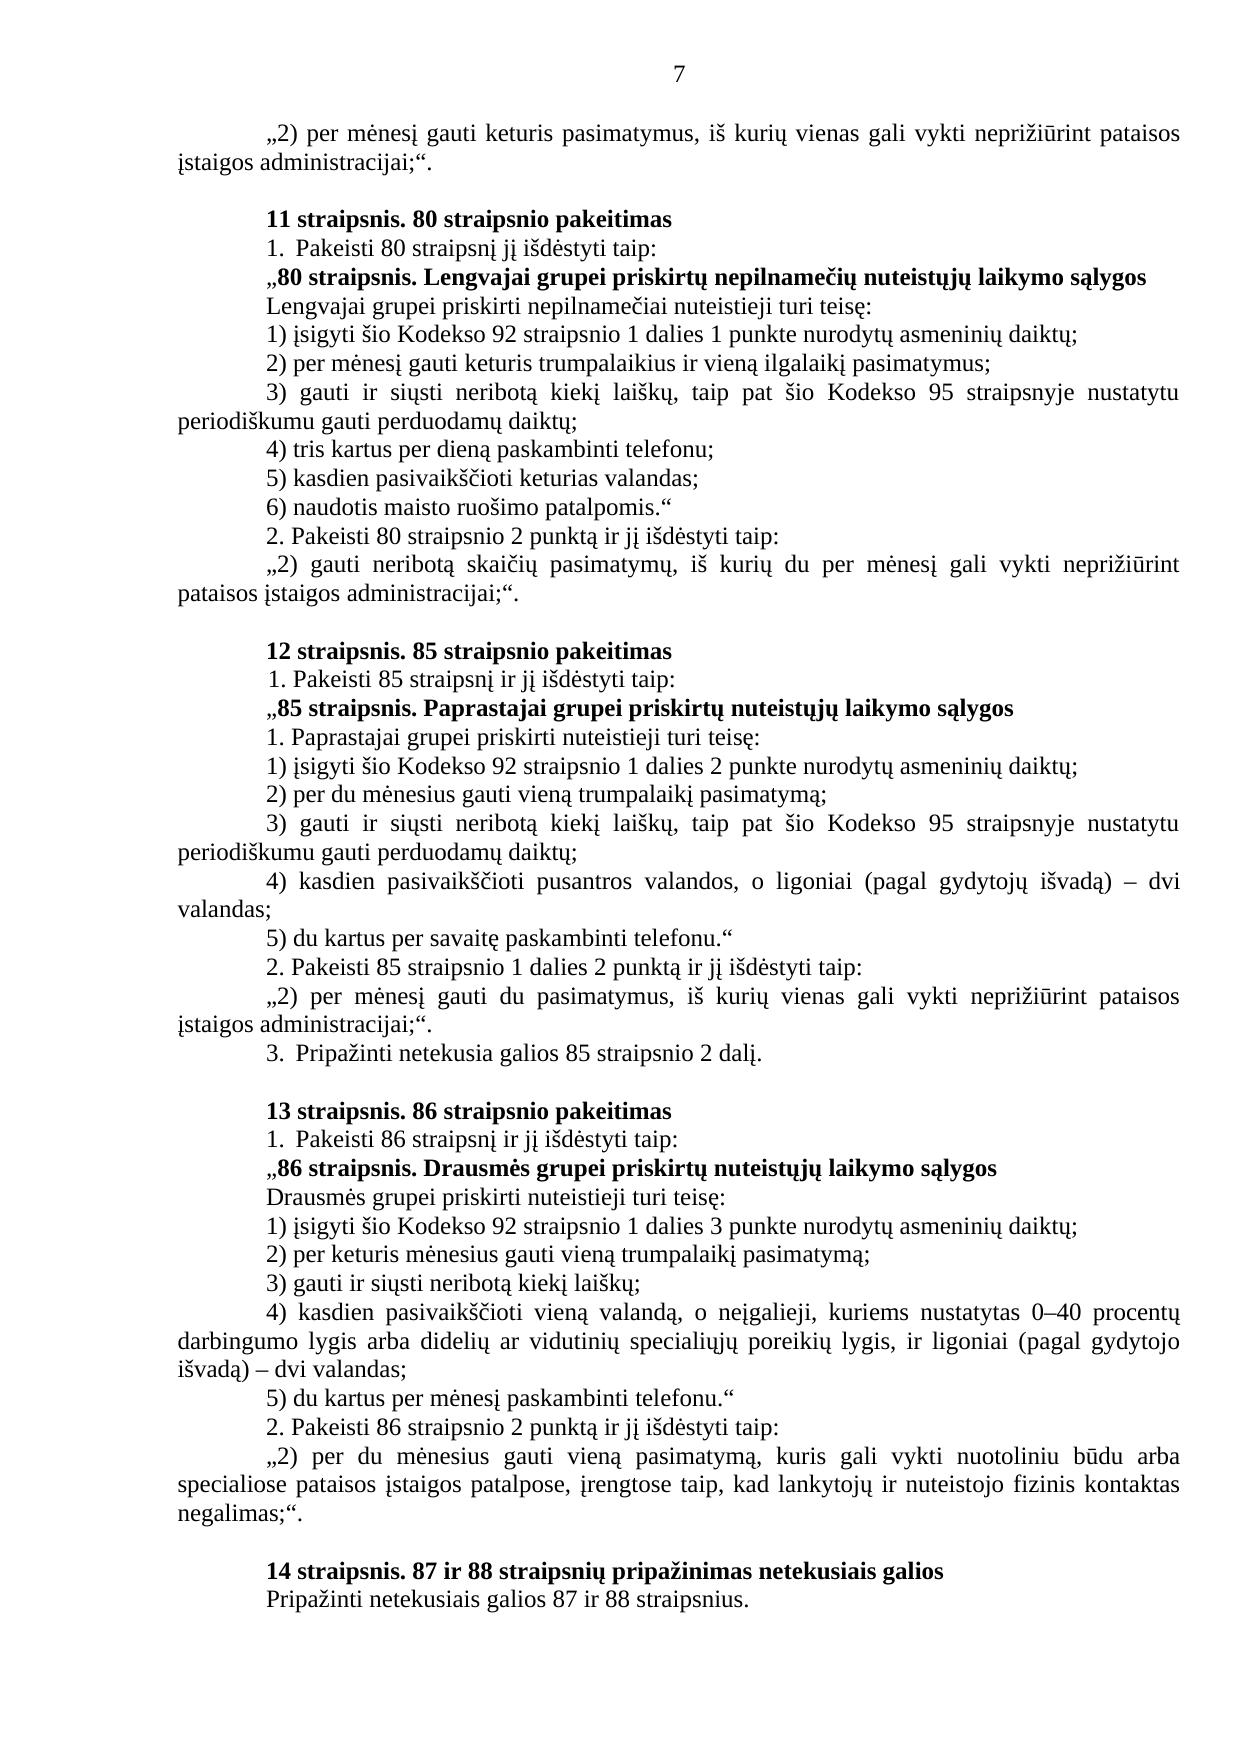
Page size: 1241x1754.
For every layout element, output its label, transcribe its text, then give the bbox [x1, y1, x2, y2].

text 2) per mėnesį gauti keturis trumpalaikius ir vieną ilgalaikį pasimatymus; [177, 348, 1181, 377]
text Pripažinti netekusiais galios 87 ir 88 straipsnius. [177, 1584, 1181, 1613]
text 12 straipsnis. 85 straipsnio pakeitimas [177, 636, 1181, 664]
text 2. Pakeisti 80 straipsnio 2 punktą ir jį išdėstyti taip: [177, 521, 1181, 549]
text 2) per du mėnesius gauti vieną trumpalaikį pasimatymą; [177, 779, 1181, 808]
text 2. Pakeisti 85 straipsnio 1 dalies 2 punktą ir jį išdėstyti taip: [177, 952, 1181, 981]
text „86 straipsnis. Drausmės grupei priskirtų nuteistųjų laikymo sąlygos [177, 1153, 1181, 1182]
text „2) per du mėnesius gauti vieną pasimatymą, kuris gali vykti nuotoliniu būdu arba specialiose pataisos įstaigos patalpose, įrengtose taip, kad lankytojų ir nuteistojo fizinis kontaktas negalimas;“. [177, 1441, 1181, 1527]
text 13 straipsnis. 86 straipsnio pakeitimas [177, 1096, 1181, 1124]
text 2) per keturis mėnesius gauti vieną trumpalaikį pasimatymą; [177, 1239, 1181, 1268]
text „2) per mėnesį gauti keturis pasimatymus, iš kurių vienas gali vykti neprižiūrint pataisos įstaigos administracijai;“. [177, 118, 1181, 176]
text 3) gauti ir siųsti neribotą kiekį laiškų, taip pat šio Kodekso 95 straipsnyje nustatytu periodiškumu gauti perduodamų daiktų; [177, 377, 1181, 434]
text „85 straipsnis. Paprastajai grupei priskirtų nuteistųjų laikymo sąlygos [177, 693, 1181, 722]
text 5) du kartus per mėnesį paskambinti telefonu.“ [177, 1383, 1181, 1412]
text „2) gauti neribotą skaičių pasimatymų, iš kurių du per mėnesį gali vykti neprižiūrint pataisos įstaigos administracijai;“. [177, 549, 1181, 607]
text 14 straipsnis. 87 ir 88 straipsnių pripažinimas netekusiais galios [177, 1556, 1181, 1584]
text 1. Paprastajai grupei priskirti nuteistieji turi teisę: [177, 722, 1181, 751]
text 2. Pakeisti 86 straipsnio 2 punktą ir jį išdėstyti taip: [177, 1412, 1181, 1441]
text 3) gauti ir siųsti neribotą kiekį laiškų, taip pat šio Kodekso 95 straipsnyje nustatytu periodiškumu gauti perduodamų daiktų; [177, 808, 1181, 866]
text „2) per mėnesį gauti du pasimatymus, iš kurių vienas gali vykti neprižiūrint pataisos įstaigos administracijai;“. [177, 981, 1181, 1038]
text 1) įsigyti šio Kodekso 92 straipsnio 1 dalies 1 punkte nurodytų asmeninių daiktų; [177, 319, 1181, 348]
text 1. Pakeisti 85 straipsnį ir jį išdėstyti taip: [177, 664, 1181, 693]
text Lengvajai grupei priskirti nepilnamečiai nuteistieji turi teisę: [177, 291, 1181, 319]
text 3) gauti ir siųsti neribotą kiekį laiškų; [177, 1268, 1181, 1297]
text 4) tris kartus per dieną paskambinti telefonu; [177, 434, 1181, 463]
text 1) įsigyti šio Kodekso 92 straipsnio 1 dalies 3 punkte nurodytų asmeninių daiktų; [177, 1211, 1181, 1239]
text 3. Pripažinti netekusia galios 85 straipsnio 2 dalį. [177, 1038, 1181, 1067]
text 5) kasdien pasivaikščioti keturias valandas; [177, 463, 1181, 492]
text 1. Pakeisti 86 straipsnį ir jį išdėstyti taip: [177, 1124, 1181, 1153]
text 5) du kartus per savaitę paskambinti telefonu.“ [177, 923, 1181, 952]
text „80 straipsnis. Lengvajai grupei priskirtų nepilnamečių nuteistųjų laikymo sąlygos [177, 262, 1181, 291]
text 1) įsigyti šio Kodekso 92 straipsnio 1 dalies 2 punkte nurodytų asmeninių daiktų; [177, 751, 1181, 779]
text 4) kasdien pasivaikščioti pusantros valandos, o ligoniai (pagal gydytojų išvadą) – dvi valandas; [177, 866, 1181, 923]
text 4) kasdien pasivaikščioti vieną valandą, o neįgalieji, kuriems nustatytas 0–40 procentų darbingumo lygis arba didelių ar vidutinių specialiųjų poreikių lygis, ir ligoniai (pagal gydytojo išvadą) – dvi valandas; [177, 1297, 1181, 1383]
text 11 straipsnis. 80 straipsnio pakeitimas [177, 204, 1181, 233]
text Drausmės grupei priskirti nuteistieji turi teisę: [177, 1182, 1181, 1211]
text 1. Pakeisti 80 straipsnį jį išdėstyti taip: [177, 233, 1181, 262]
text 6) naudotis maisto ruošimo patalpomis.“ [177, 492, 1181, 521]
